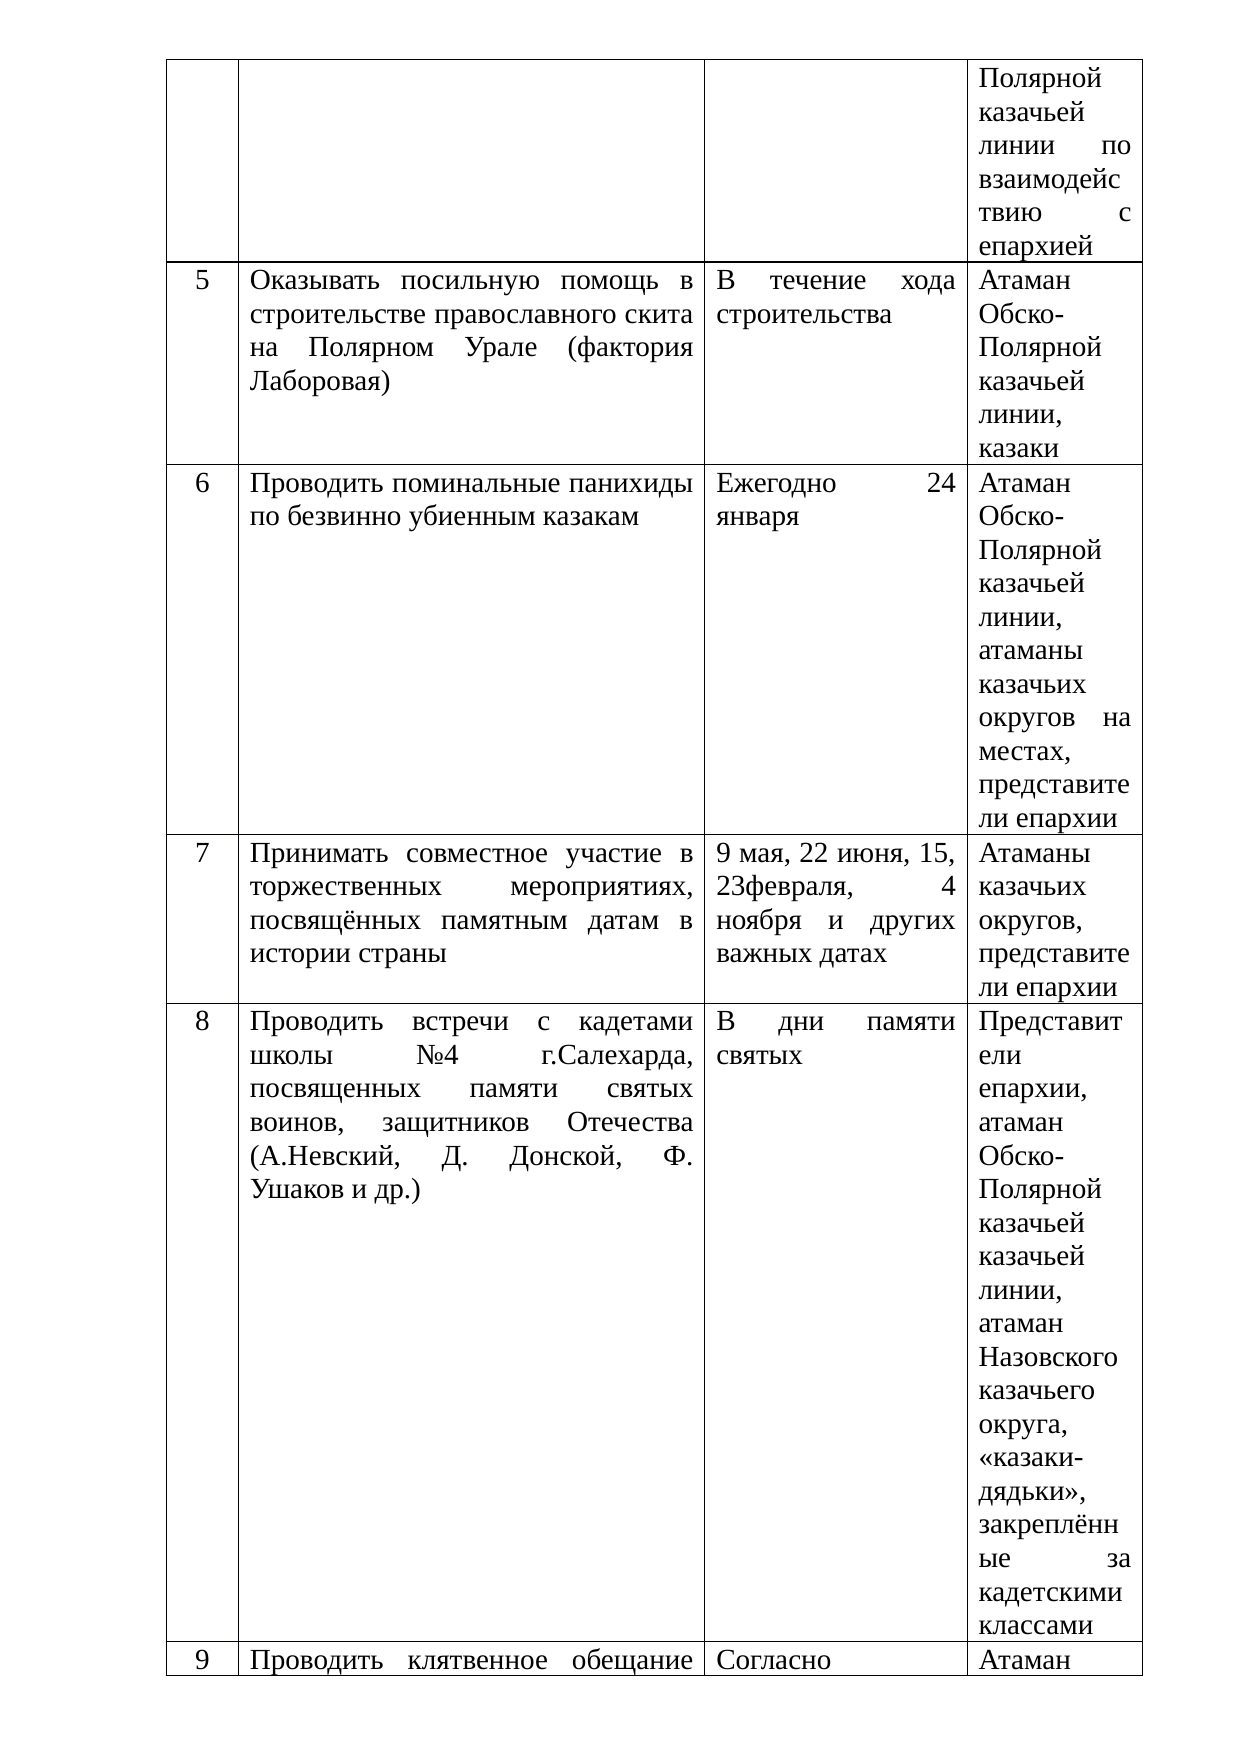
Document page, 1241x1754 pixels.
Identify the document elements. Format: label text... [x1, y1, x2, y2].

table_cell Полярной казачьей линии по взаимодействию с епархией [968, 60, 1142, 261]
table_cell Представители епархии, атаман Обско-Полярной казачьей казачьей линии, атаман Назовского казачьего округа, «казаки-дядьки», закреплённые за кадетскими классами [968, 1004, 1142, 1641]
table_cell В дни памяти святых [705, 1004, 967, 1641]
table_cell 5 [167, 263, 238, 464]
table_cell [705, 60, 967, 261]
table_cell Принимать совместное участие в торжественных мероприятиях, посвящённых памятным датам в истории страны [239, 835, 704, 1002]
table_cell Атаман Обско-Полярной казачьей линии, казаки [968, 263, 1142, 464]
table_cell [167, 60, 238, 261]
table_cell Проводить встречи с кадетами школы №4 г.Салехарда, посвященных памяти святых воинов, защитников Отечества (А.Невский, Д. Донской, Ф. Ушаков и др.) [239, 1004, 704, 1641]
table_cell В течение хода строительства [705, 263, 967, 464]
table_cell Согласно [705, 1642, 967, 1675]
table_cell [239, 60, 704, 261]
table_cell 6 [167, 465, 238, 834]
table_cell Атаман Обско-Полярной казачьей линии, атаманы казачьих округов на местах, представители епархии [968, 465, 1142, 834]
table_cell Проводить клятвенное обещание [239, 1642, 704, 1675]
table_cell Атаманы казачьих округов, представители епархии [968, 835, 1142, 1002]
table_cell 9 мая, 22 июня, 15, 23февраля, 4 ноября и других важных датах [705, 835, 967, 1002]
table_cell 8 [167, 1004, 238, 1641]
table_cell 9 [167, 1642, 238, 1675]
table_cell Ежегодно 24 января [705, 465, 967, 834]
table_cell Проводить поминальные панихиды по безвинно убиенным казакам [239, 465, 704, 834]
table_cell 7 [167, 835, 238, 1002]
table_cell Оказывать посильную помощь в строительстве православного скита на Полярном Урале (фактория Лаборовая) [239, 263, 704, 464]
table_cell Атаман [968, 1642, 1142, 1675]
